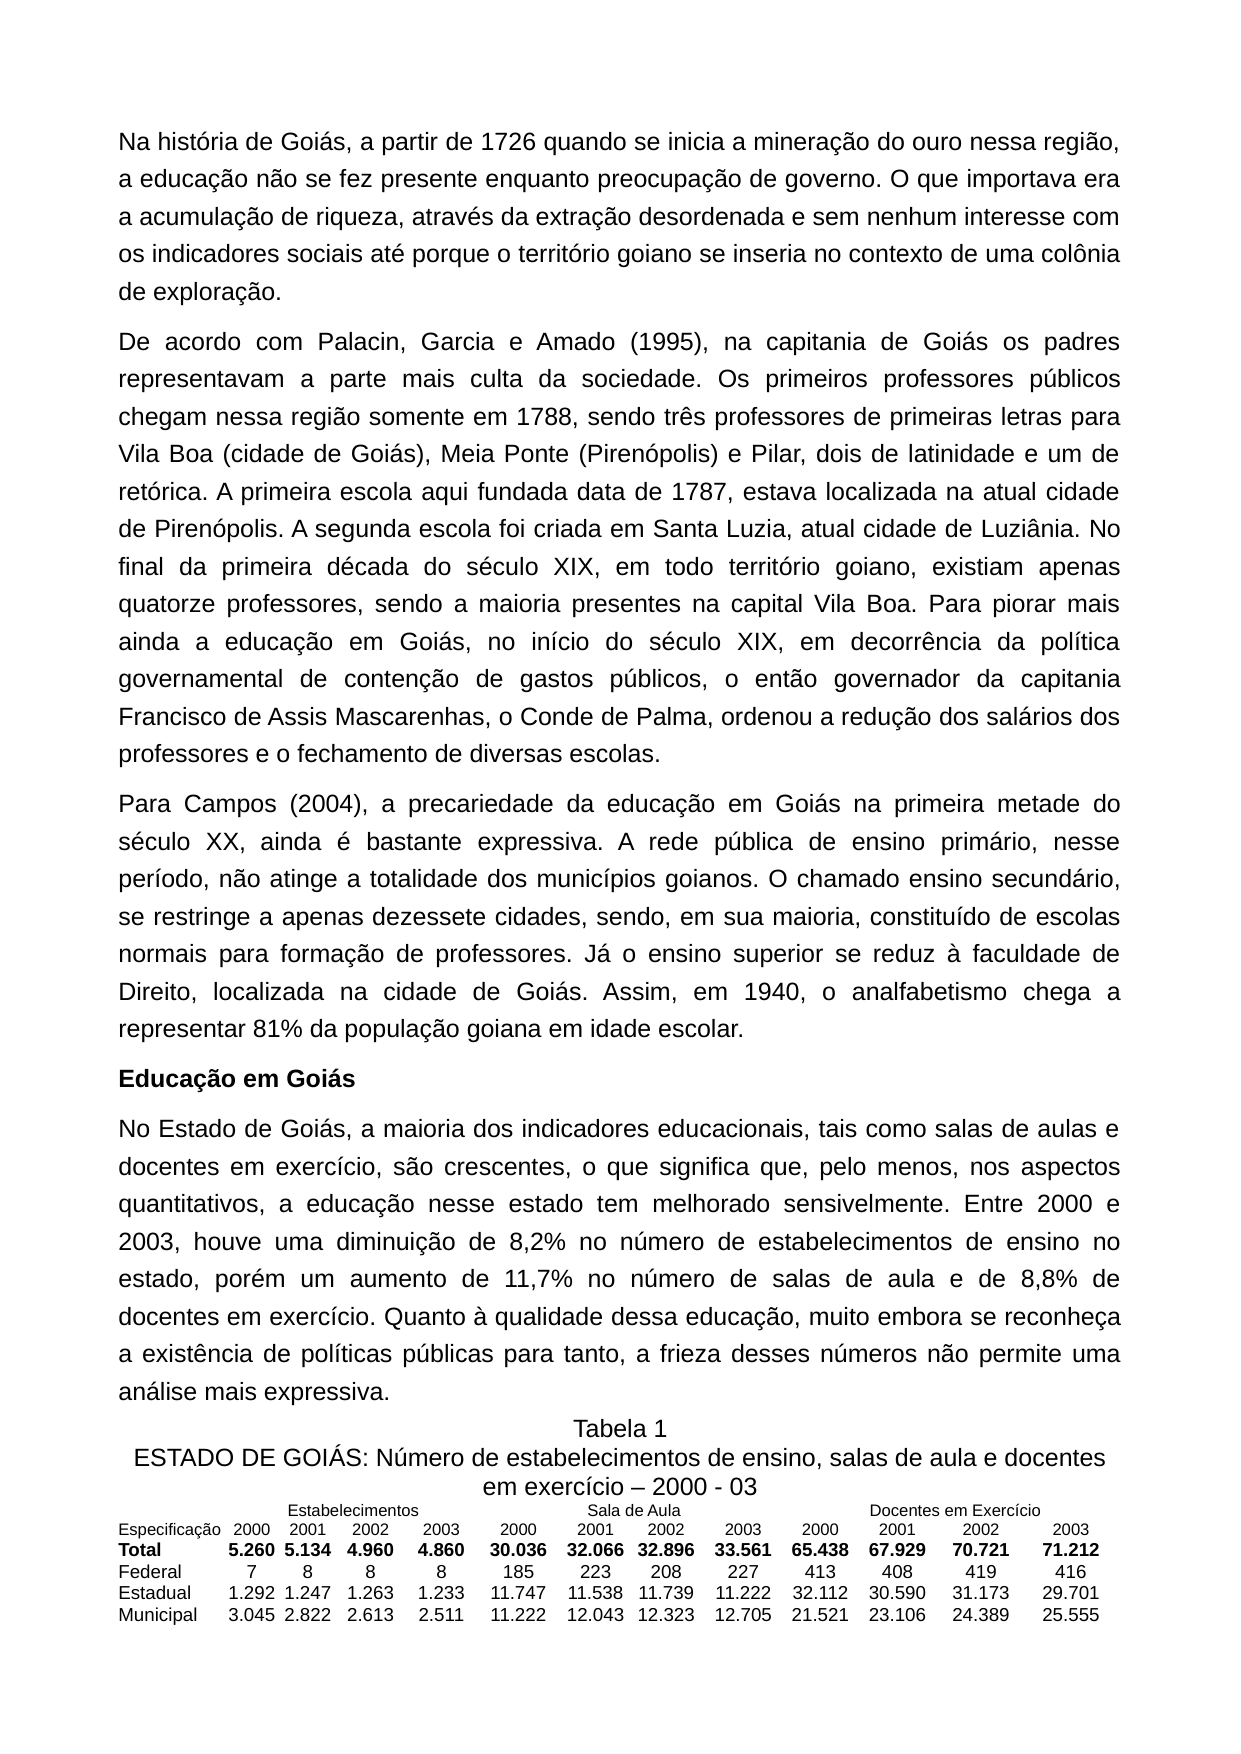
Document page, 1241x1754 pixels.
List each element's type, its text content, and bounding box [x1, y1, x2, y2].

table_cell 65.438 [788, 1539, 852, 1561]
text Para Campos (2004), a precariedade da educação em Goiás na primeira metade do século XX, ainda é bastante expressiva. A rede pública de ensino primário, nesse período, não atinge a totalidade dos municípios goianos. O chamado ensino secundário, se restringe a apenas dezessete cidades, sendo, em sua maioria, constituído de escolas normais para formação de professores. Já o ensino superior se reduz à faculdade de Direito, localizada na cidade de Goiás. Assim, em 1940, o analfabetismo chega a representar 81% da população goiana em idade escolar. [118, 781, 1122, 1043]
table_cell 31.173 [942, 1582, 1019, 1604]
table_cell 2002 [634, 1520, 698, 1539]
table_cell 2000 [788, 1520, 852, 1539]
text Educação em Goiás [118, 1056, 1122, 1093]
table_cell 21.521 [788, 1604, 852, 1625]
table_cell 12.323 [634, 1604, 698, 1625]
table_cell 12.043 [557, 1604, 634, 1625]
table_cell 32.896 [634, 1539, 698, 1561]
table_cell 2000 [226, 1520, 277, 1539]
table_cell 29.701 [1019, 1582, 1122, 1604]
table_cell 4.960 [338, 1539, 402, 1561]
table_cell 3.045 [226, 1604, 277, 1625]
table_cell 185 [480, 1561, 557, 1582]
table_cell Estabelecimentos [226, 1501, 480, 1520]
table_cell 2002 [338, 1520, 402, 1539]
table_cell Estadual [118, 1582, 226, 1604]
table_cell 7 [226, 1561, 277, 1582]
table_cell 12.705 [698, 1604, 788, 1625]
table_cell 11.538 [557, 1582, 634, 1604]
table_cell 2.511 [403, 1604, 480, 1625]
table_cell 416 [1019, 1561, 1122, 1582]
table_cell 208 [634, 1561, 698, 1582]
table_cell 11.222 [480, 1604, 557, 1625]
table_cell 30.036 [480, 1539, 557, 1561]
table_cell 2002 [942, 1520, 1019, 1539]
table_cell 32.112 [788, 1582, 852, 1604]
table_cell 2001 [557, 1520, 634, 1539]
table_cell 32.066 [557, 1539, 634, 1561]
table_cell 11.739 [634, 1582, 698, 1604]
table_cell 11.747 [480, 1582, 557, 1604]
table_cell Municipal [118, 1604, 226, 1625]
table_cell 1.233 [403, 1582, 480, 1604]
table_cell 8 [277, 1561, 338, 1582]
table_cell 419 [942, 1561, 1019, 1582]
text De acordo com Palacin, Garcia e Amado (1995), na capitania de Goiás os padres representavam a parte mais culta da sociedade. Os primeiros professores públicos chegam nessa região somente em 1788, sendo três professores de primeiras letras para Vila Boa (cidade de Goiás), Meia Ponte (Pirenópolis) e Pilar, dois de latinidade e um de retórica. A primeira escola aqui fundada data de 1787, estava localizada na atual cidade de Pirenópolis. A segunda escola foi criada em Santa Luzia, atual cidade de Luziânia. No final da primeira década do século XIX, em todo território goiano, existiam apenas quatorze professores, sendo a maioria presentes na capital Vila Boa. Para piorar mais ainda a educação em Goiás, no início do século XIX, em decorrência da política governamental de contenção de gastos públicos, o então governador da capitania Francisco de Assis Mascarenhas, o Conde de Palma, ordenou a redução dos salários dos professores e o fechamento de diversas escolas. [118, 318, 1122, 768]
table_cell 67.929 [852, 1539, 942, 1561]
table_cell Sala de Aula [480, 1501, 788, 1520]
text No Estado de Goiás, a maioria dos indicadores educacionais, tais como salas de aulas e docentes em exercício, são crescentes, o que significa que, pelo menos, nos aspectos quantitativos, a educação nesse estado tem melhorado sensivelmente. Entre 2000 e 2003, houve uma diminuição de 8,2% no número de estabelecimentos de ensino no estado, porém um aumento de 11,7% no número de salas de aula e de 8,8% de docentes em exercício. Quanto à qualidade dessa educação, muito embora se reconheça a existência de políticas públicas para tanto, a frieza desses números não permite uma análise mais expressiva. [118, 1106, 1122, 1406]
table_cell Total [118, 1539, 226, 1561]
table_cell Especificação [118, 1501, 226, 1539]
table_cell 2.822 [277, 1604, 338, 1625]
table_cell 70.721 [942, 1539, 1019, 1561]
table_cell 2001 [277, 1520, 338, 1539]
table_cell 408 [852, 1561, 942, 1582]
table_cell 71.212 [1019, 1539, 1122, 1561]
table_cell 5.260 [226, 1539, 277, 1561]
table_cell 2.613 [338, 1604, 402, 1625]
table_cell 1.292 [226, 1582, 277, 1604]
table_cell 413 [788, 1561, 852, 1582]
table_cell 223 [557, 1561, 634, 1582]
table_cell 11.222 [698, 1582, 788, 1604]
table_header ESTADO DE GOIÁS: Número de estabelecimentos de ensino, salas de aula e docentes em exercício – 2000 - 03 [118, 1443, 1122, 1501]
table_cell 25.555 [1019, 1604, 1122, 1625]
table_cell 5.134 [277, 1539, 338, 1561]
table_cell Docentes em Exercício [788, 1501, 1122, 1520]
table_cell 30.590 [852, 1582, 942, 1604]
table_cell 8 [338, 1561, 402, 1582]
text Na história de Goiás, a partir de 1726 quando se inicia a mineração do ouro nessa região, a educação não se fez presente enquanto preocupação de governo. O que importava era a acumulação de riqueza, através da extração desordenada e sem nenhum interesse com os indicadores sociais até porque o território goiano se inseria no contexto de uma colônia de exploração. [118, 118, 1122, 306]
table_cell Federal [118, 1561, 226, 1582]
table_cell 4.860 [403, 1539, 480, 1561]
text Tabela 1 [118, 1406, 1122, 1443]
table_cell 2000 [480, 1520, 557, 1539]
table_cell 24.389 [942, 1604, 1019, 1625]
table_cell 23.106 [852, 1604, 942, 1625]
table_cell 8 [403, 1561, 480, 1582]
table_cell 2003 [403, 1520, 480, 1539]
table_cell 2003 [1019, 1520, 1122, 1539]
table_cell 33.561 [698, 1539, 788, 1561]
table_cell 1.247 [277, 1582, 338, 1604]
table_cell 1.263 [338, 1582, 402, 1604]
table_cell 2001 [852, 1520, 942, 1539]
table_cell 2003 [698, 1520, 788, 1539]
table_cell 227 [698, 1561, 788, 1582]
